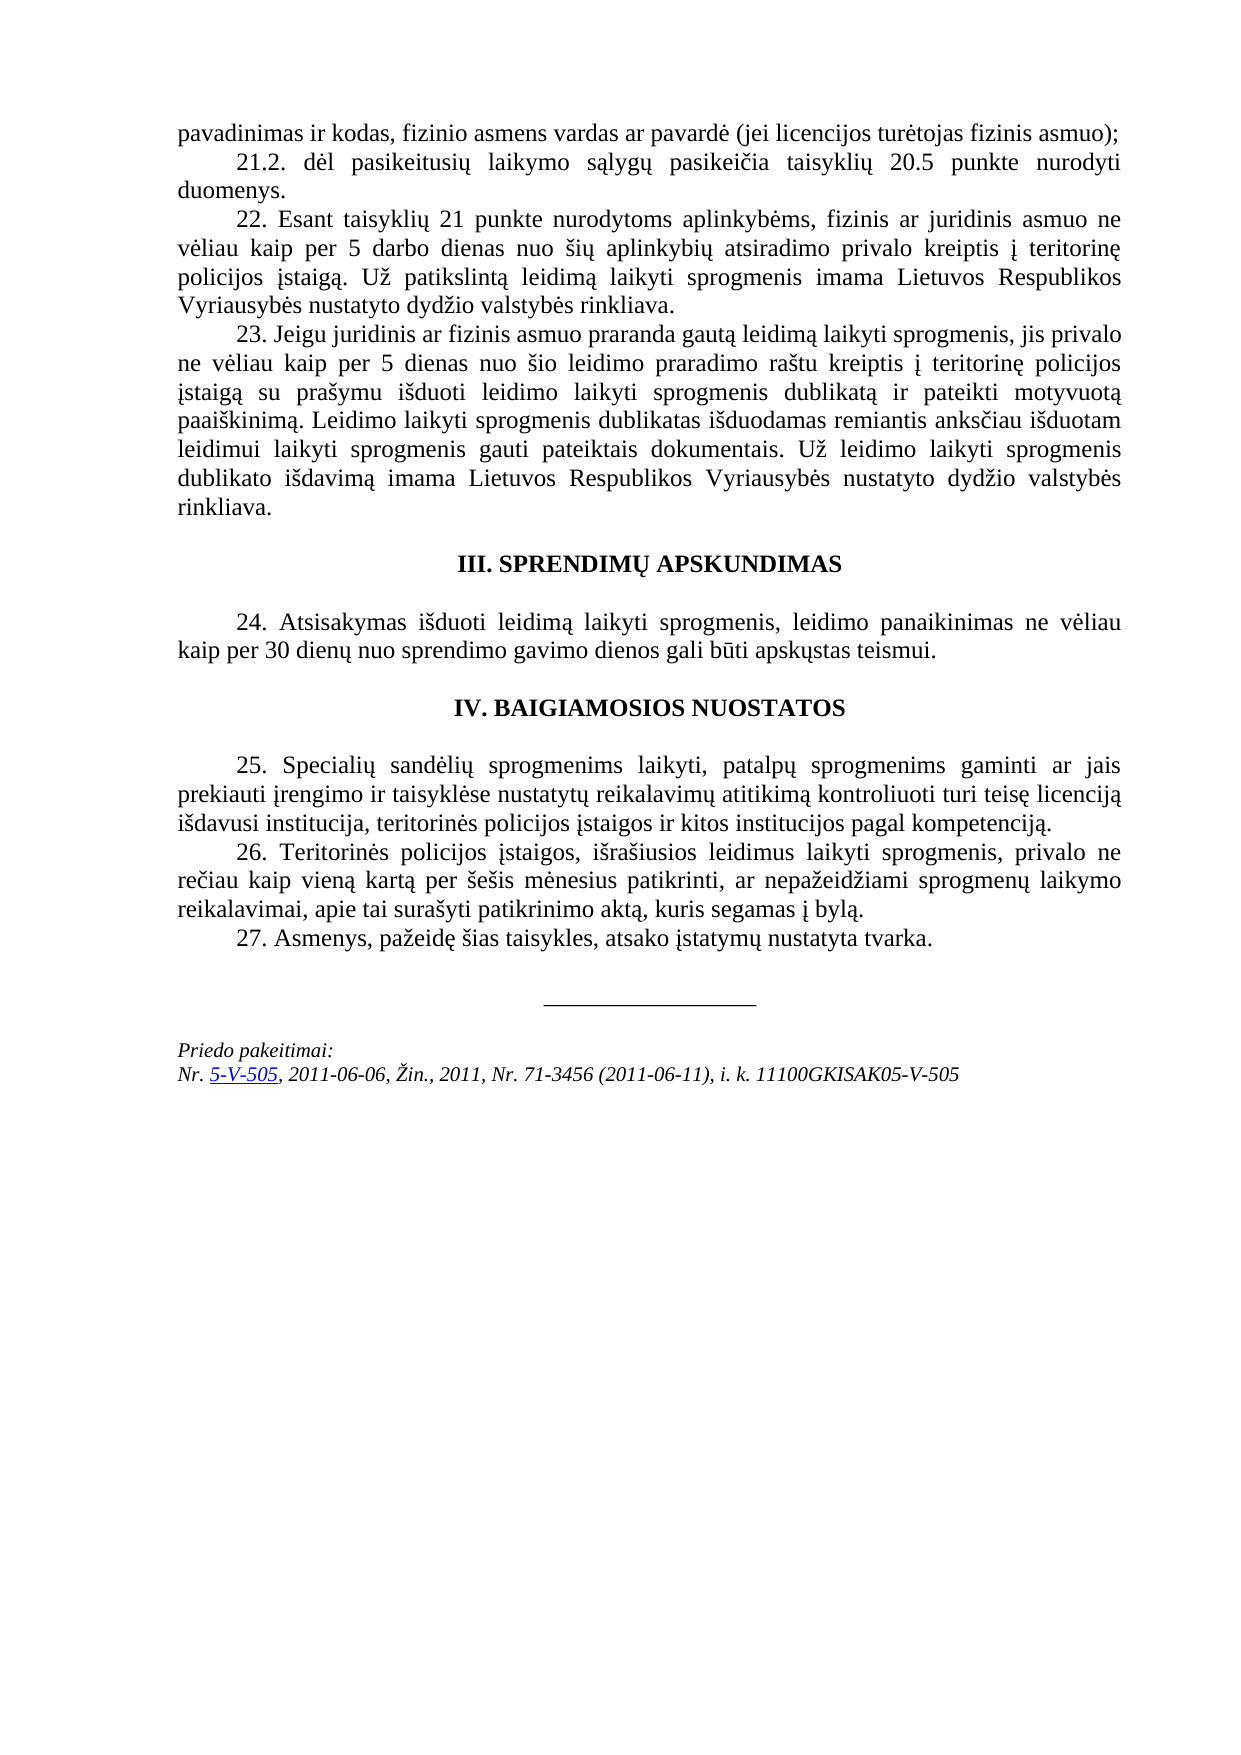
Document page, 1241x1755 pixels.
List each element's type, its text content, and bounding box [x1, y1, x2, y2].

text 26. Teritorinės policijos įstaigos, išrašiusios leidimus laikyti sprogmenis, privalo ne rečiau kaip vieną kartą per šešis mėnesius patikrinti, ar nepažeidžiami sprogmenų laikymo reikalavimai, apie tai surašyti patikrinimo aktą, kuris segamas į bylą. [177, 837, 1122, 923]
text 24. Atsisakymas išduoti leidimą laikyti sprogmenis, leidimo panaikinimas ne vėliau kaip per 30 dienų nuo sprendimo gavimo dienos gali būti apskųstas teismui. [177, 607, 1122, 664]
text 21.2. dėl pasikeitusių laikymo sąlygų pasikeičia taisyklių 20.5 punkte nurodyti duomenys. [177, 147, 1122, 204]
text 23. Jeigu juridinis ar fizinis asmuo praranda gautą leidimą laikyti sprogmenis, jis privalo ne vėliau kaip per 5 dienas nuo šio leidimo praradimo raštu kreiptis į teritorinę policijos įstaigą su prašymu išduoti leidimo laikyti sprogmenis dublikatą ir pateikti motyvuotą paaiškinimą. Leidimo laikyti sprogmenis dublikatas išduodamas remiantis anksčiau išduotam leidimui laikyti sprogmenis gauti pateiktais dokumentais. Už leidimo laikyti sprogmenis dublikato išdavimą imama Lietuvos Respublikos Vyriausybės nustatyto dydžio valstybės rinkliava. [177, 319, 1122, 521]
text Nr. 5-V-505, 2011-06-06, Žin., 2011, Nr. 71-3456 (2011-06-11), i. k. 11100GKISAK05-V-505 [177, 1062, 1122, 1086]
text _________________ [177, 981, 1122, 1009]
text pavadinimas ir kodas, fizinio asmens vardas ar pavardė (jei licencijos turėtojas fizinis asmuo); [177, 118, 1122, 147]
text 27. Asmenys, pažeidę šias taisykles, atsako įstatymų nustatyta tvarka. [177, 923, 1122, 952]
text 22. Esant taisyklių 21 punkte nurodytoms aplinkybėms, fizinis ar juridinis asmuo ne vėliau kaip per 5 darbo dienas nuo šių aplinkybių atsiradimo privalo kreiptis į teritorinę policijos įstaigą. Už patikslintą leidimą laikyti sprogmenis imama Lietuvos Respublikos Vyriausybės nustatyto dydžio valstybės rinkliava. [177, 204, 1122, 319]
text 25. Specialių sandėlių sprogmenims laikyti, patalpų sprogmenims gaminti ar jais prekiauti įrengimo ir taisyklėse nustatytų reikalavimų atitikimą kontroliuoti turi teisę licenciją išdavusi institucija, teritorinės policijos įstaigos ir kitos institucijos pagal kompetenciją. [177, 751, 1122, 837]
text IV. baigiamosios nuostatos [177, 693, 1122, 722]
text III. Sprendimų apskundimas [177, 549, 1122, 578]
text Priedo pakeitimai: [177, 1038, 1122, 1062]
